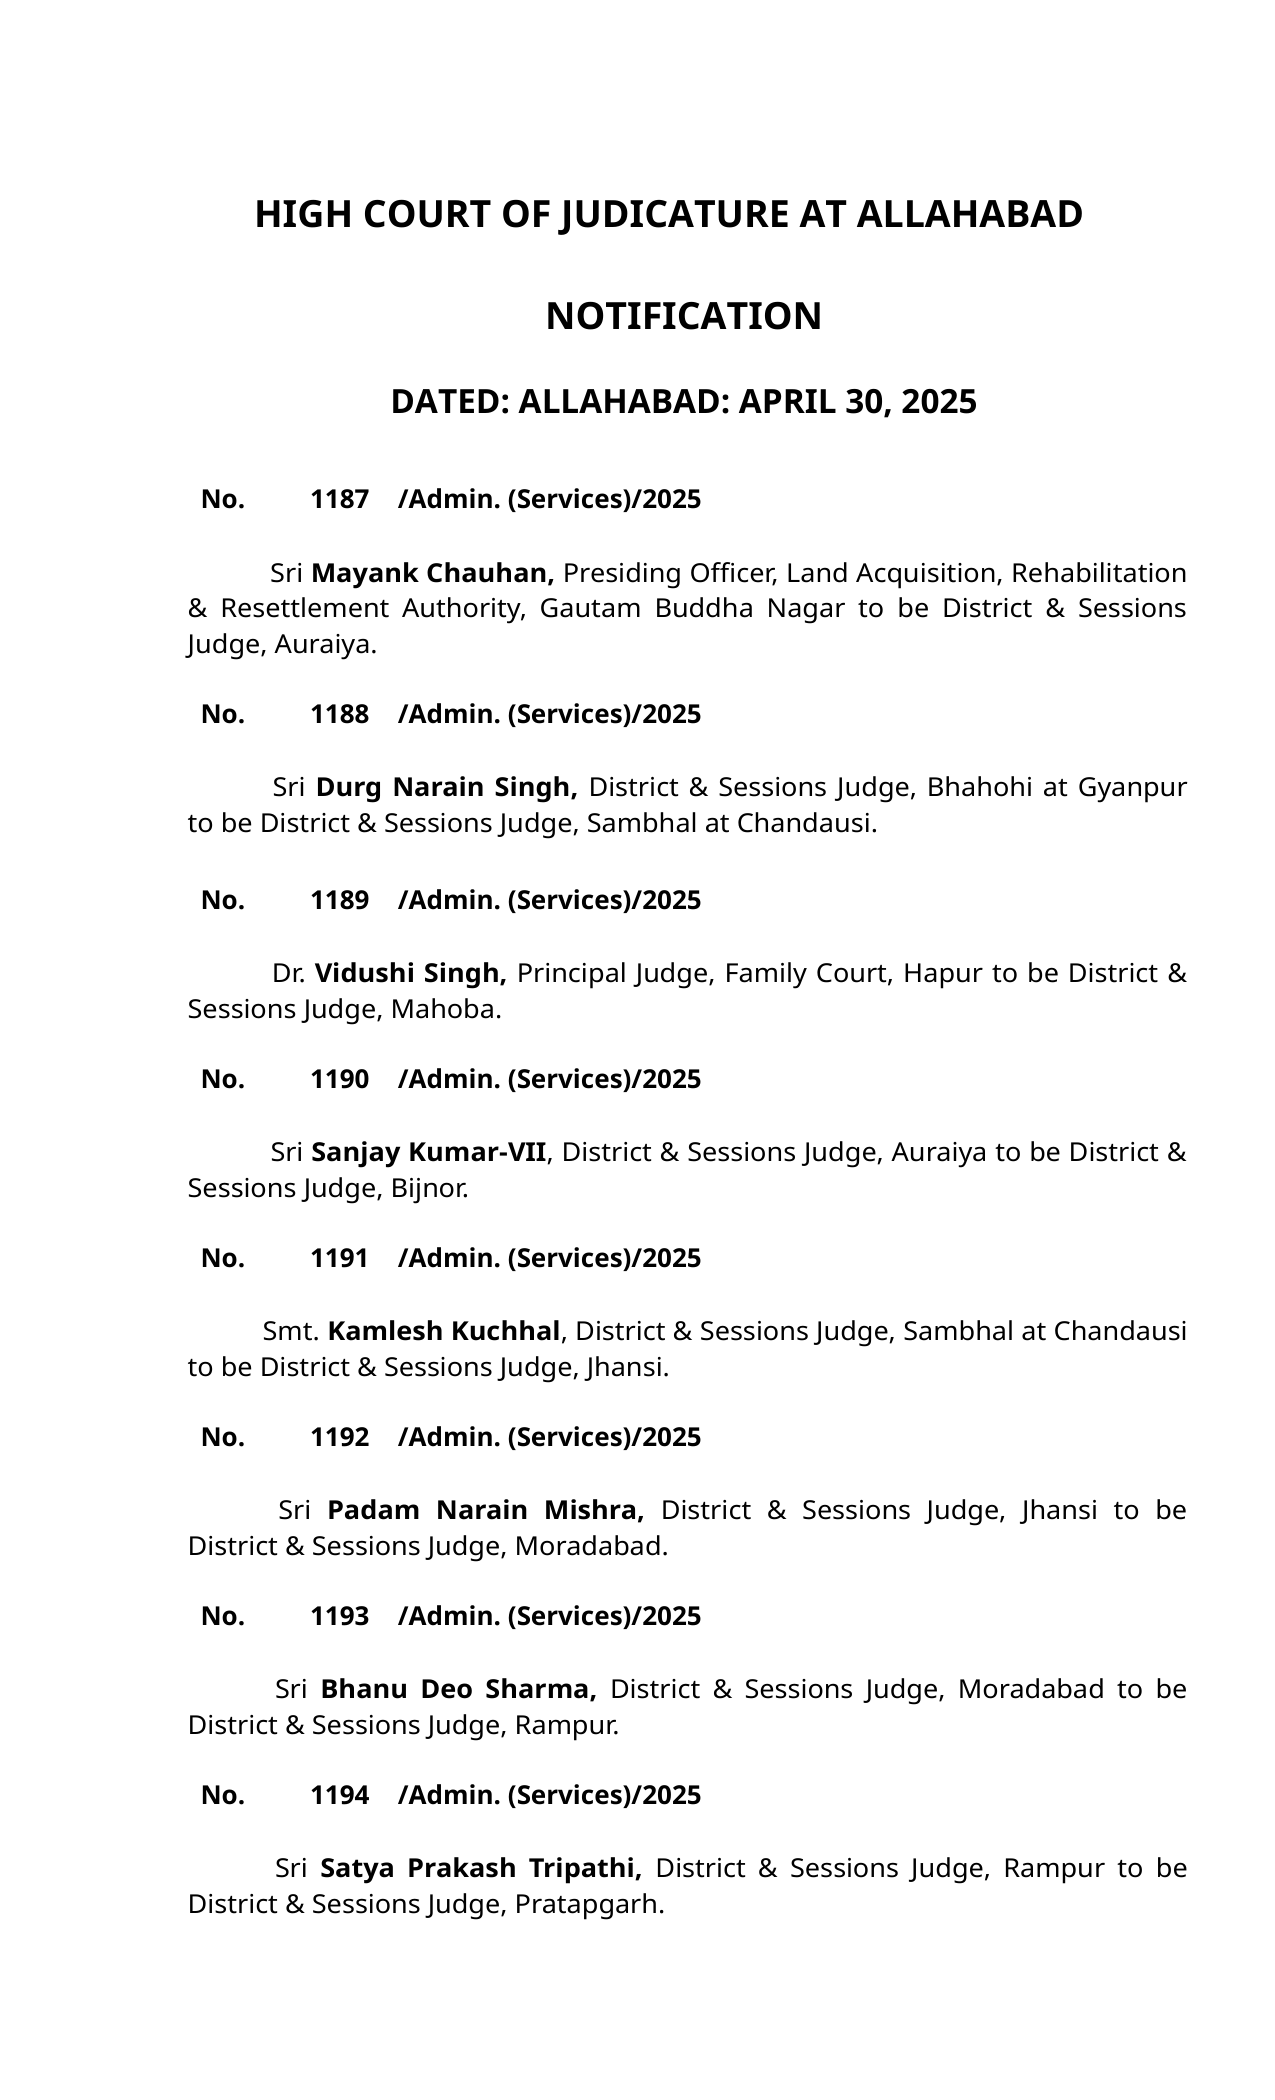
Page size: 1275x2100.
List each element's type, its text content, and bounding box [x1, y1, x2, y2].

text Dr. Vidushi Singh, Principal Judge, Family Court, Hapur to be District & Sessions Judge, Mahoba. [187, 955, 1188, 1026]
text Smt. Kamlesh Kuchhal, District & Sessions Judge, Sambhal at Chandausi to be District & Sessions Judge, Jhansi. [187, 1313, 1188, 1384]
table_header [261, 1771, 386, 1821]
table_header /Admin. (Services)/2025 [386, 1592, 789, 1642]
table_header /Admin. (Services)/2025 [386, 690, 789, 740]
title HIGH COURT OF JUDICATURE AT ALLAHABAD [150, 187, 1188, 238]
text Sri Satya Prakash Tripathi, District & Sessions Judge, Rampur to be District & Sessions Judge, Pratapgarh. [187, 1850, 1188, 1921]
table_header /Admin. (Services)/2025 [386, 1413, 789, 1463]
table_header No. [189, 475, 261, 526]
table_header No. [189, 1592, 261, 1642]
table_header No. [189, 1413, 261, 1463]
table_header [261, 475, 386, 526]
table_header /Admin. (Services)/2025 [386, 1055, 789, 1105]
table_header No. [189, 875, 261, 926]
table_header /Admin. (Services)/2025 [386, 1234, 789, 1284]
subtitle NOTIFICATION [187, 289, 1181, 340]
text Sri Bhanu Deo Sharma, District & Sessions Judge, Moradabad to be District & Sessions Judge, Rampur. [187, 1671, 1188, 1742]
subtitle DATED: ALLAHABAD: APRIL 30, 2025 [187, 378, 1181, 423]
table_header No. [189, 1771, 261, 1821]
table_header /Admin. (Services)/2025 [386, 1771, 789, 1821]
table_header [261, 875, 386, 926]
text Sri Padam Narain Mishra, District & Sessions Judge, Jhansi to be District & Sessions Judge, Moradabad. [187, 1492, 1188, 1563]
table_header [261, 1055, 386, 1105]
text Sri Durg Narain Singh, District & Sessions Judge, Bhahohi at Gyanpur to be District & Sessions Judge, Sambhal at Chandausi. [187, 769, 1188, 840]
text Sri Mayank Chauhan, Presiding Officer, Land Acquisition, Rehabilitation & Resettlement Authority, Gautam Buddha Nagar to be District & Sessions Judge, Auraiya. [187, 554, 1188, 661]
table_header /Admin. (Services)/2025 [386, 875, 789, 926]
table_header No. [189, 1055, 261, 1105]
table_header [261, 690, 386, 740]
table_header /Admin. (Services)/2025 [386, 475, 789, 526]
table_header No. [189, 690, 261, 740]
text Sri Sanjay Kumar-VII, District & Sessions Judge, Auraiya to be District & Sessions Judge, Bijnor. [187, 1134, 1188, 1205]
table_header [261, 1592, 386, 1642]
table_header [261, 1234, 386, 1284]
table_header [261, 1413, 386, 1463]
table_header No. [189, 1234, 261, 1284]
